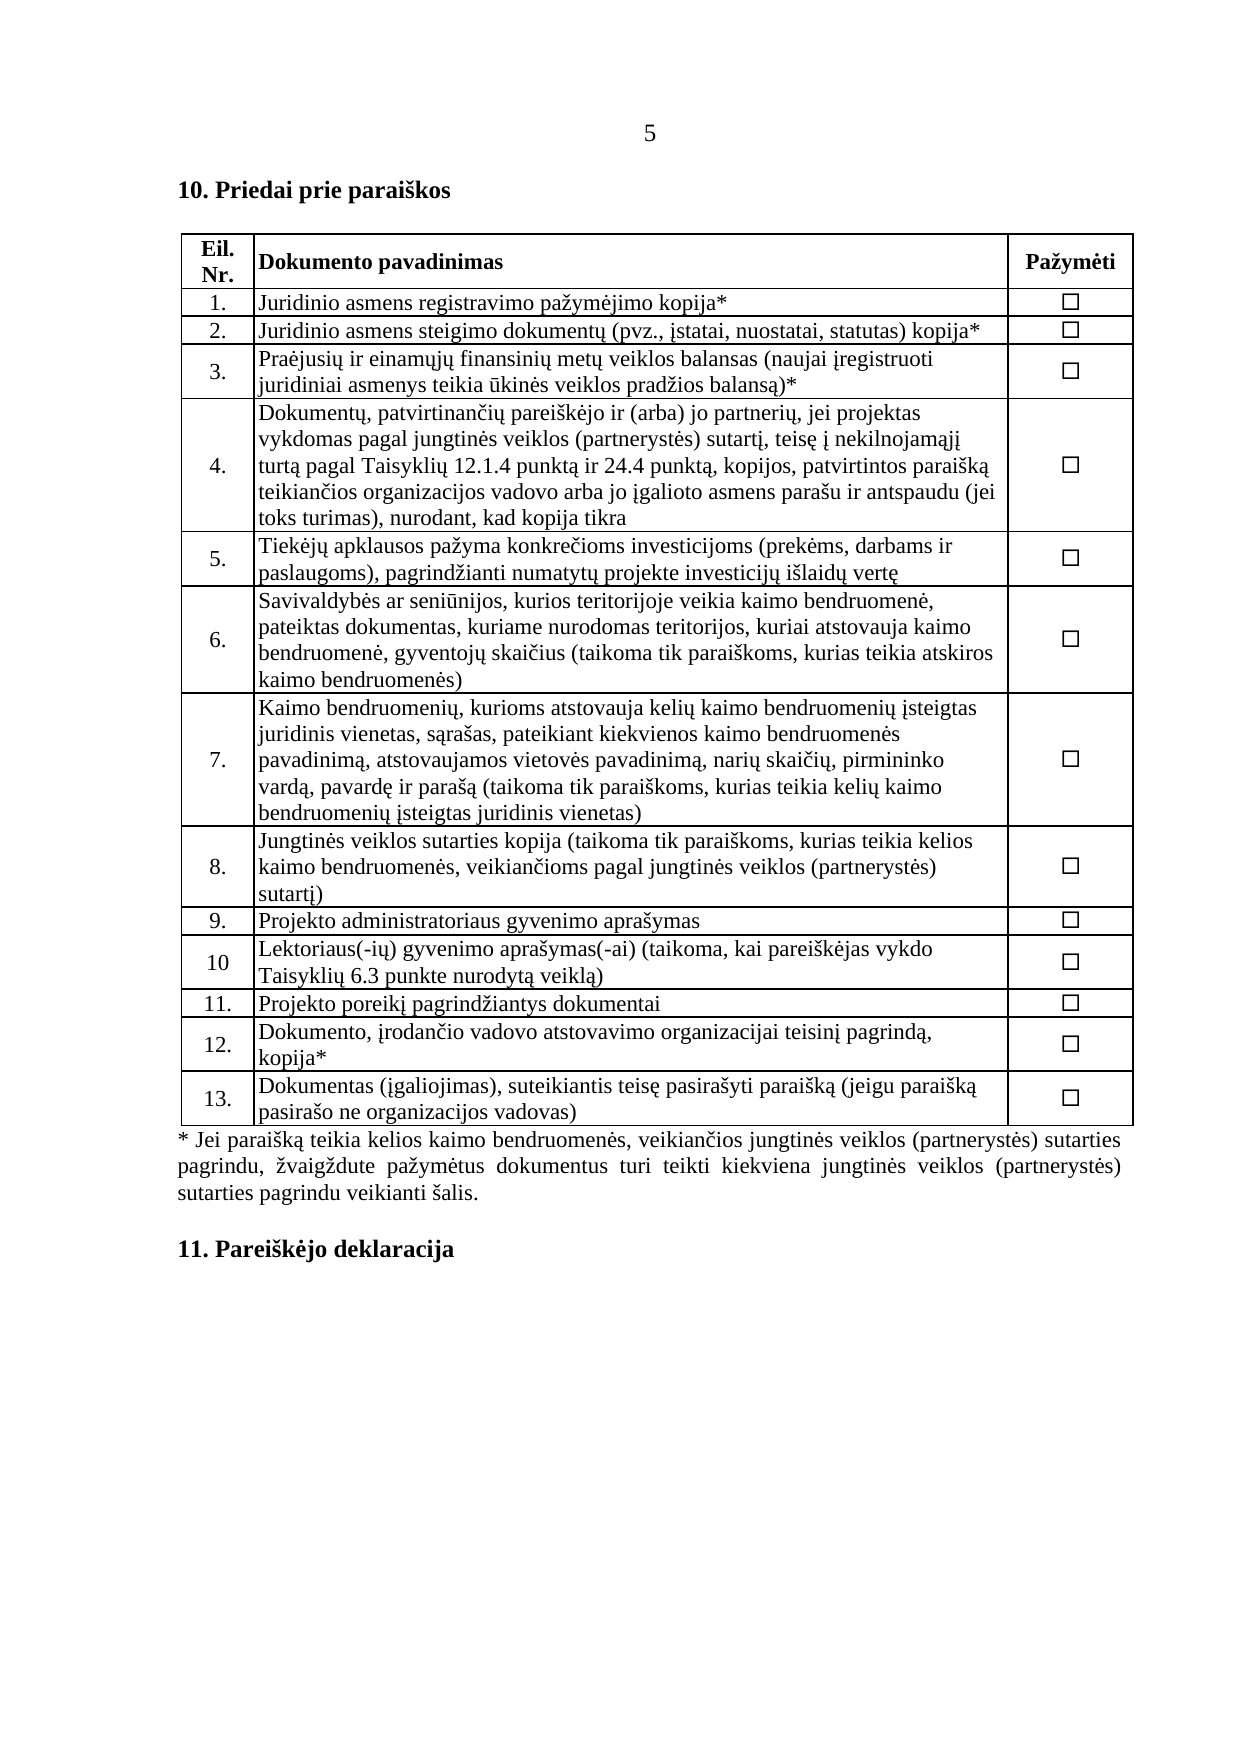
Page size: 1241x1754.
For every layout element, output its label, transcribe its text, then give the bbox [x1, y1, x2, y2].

table_cell [] [1009, 1072, 1132, 1125]
table_cell 10 [182, 936, 253, 988]
table_cell 11. [182, 990, 186, 1016]
table_cell [] [1009, 908, 1132, 934]
text 11. Pareiškėjo deklaracija [177, 1234, 1122, 1263]
table_cell 12. [182, 1018, 253, 1070]
table_cell [] [1009, 1018, 1132, 1070]
table_cell [] [1009, 936, 1132, 988]
table_cell [] [1009, 990, 1132, 1016]
text * Jei paraišką teikia kelios kaimo bendruomenės, veikiančios jungtinės veiklos (partnerystės) sutarties pagrindu, žvaigždute pažymėtus dokumentus turi teikti kiekviena jungtinės veiklos (partnerystės) sutarties pagrindu veikianti šalis. [177, 1126, 1122, 1205]
table_header Dokumento pavadinimas [255, 235, 1007, 287]
table_cell 7. [182, 694, 253, 825]
table_cell 9. [182, 908, 186, 934]
table_cell 5. [182, 532, 253, 585]
table_cell 4. [182, 399, 253, 531]
table_cell 3. [182, 345, 253, 397]
table_cell [] [1009, 399, 1132, 531]
table_cell [] [1009, 694, 1132, 825]
table_cell [] [1009, 827, 1132, 906]
table_cell [] [1009, 289, 1132, 315]
table_cell [] [1009, 345, 1132, 397]
table_cell [] [1009, 317, 1132, 343]
table_cell [] [1009, 587, 1132, 692]
table_cell 13. [182, 1072, 253, 1125]
table_cell 6. [182, 587, 253, 692]
text 10. Priedai prie paraiškos [177, 176, 1122, 204]
table_cell 8. [182, 827, 253, 906]
table_cell 1. [182, 289, 186, 315]
table_header Eil. Nr. [182, 235, 186, 287]
table_cell 2. [182, 317, 186, 343]
table_cell [] [1009, 532, 1132, 585]
table_header Pažymėti [1009, 235, 1132, 287]
